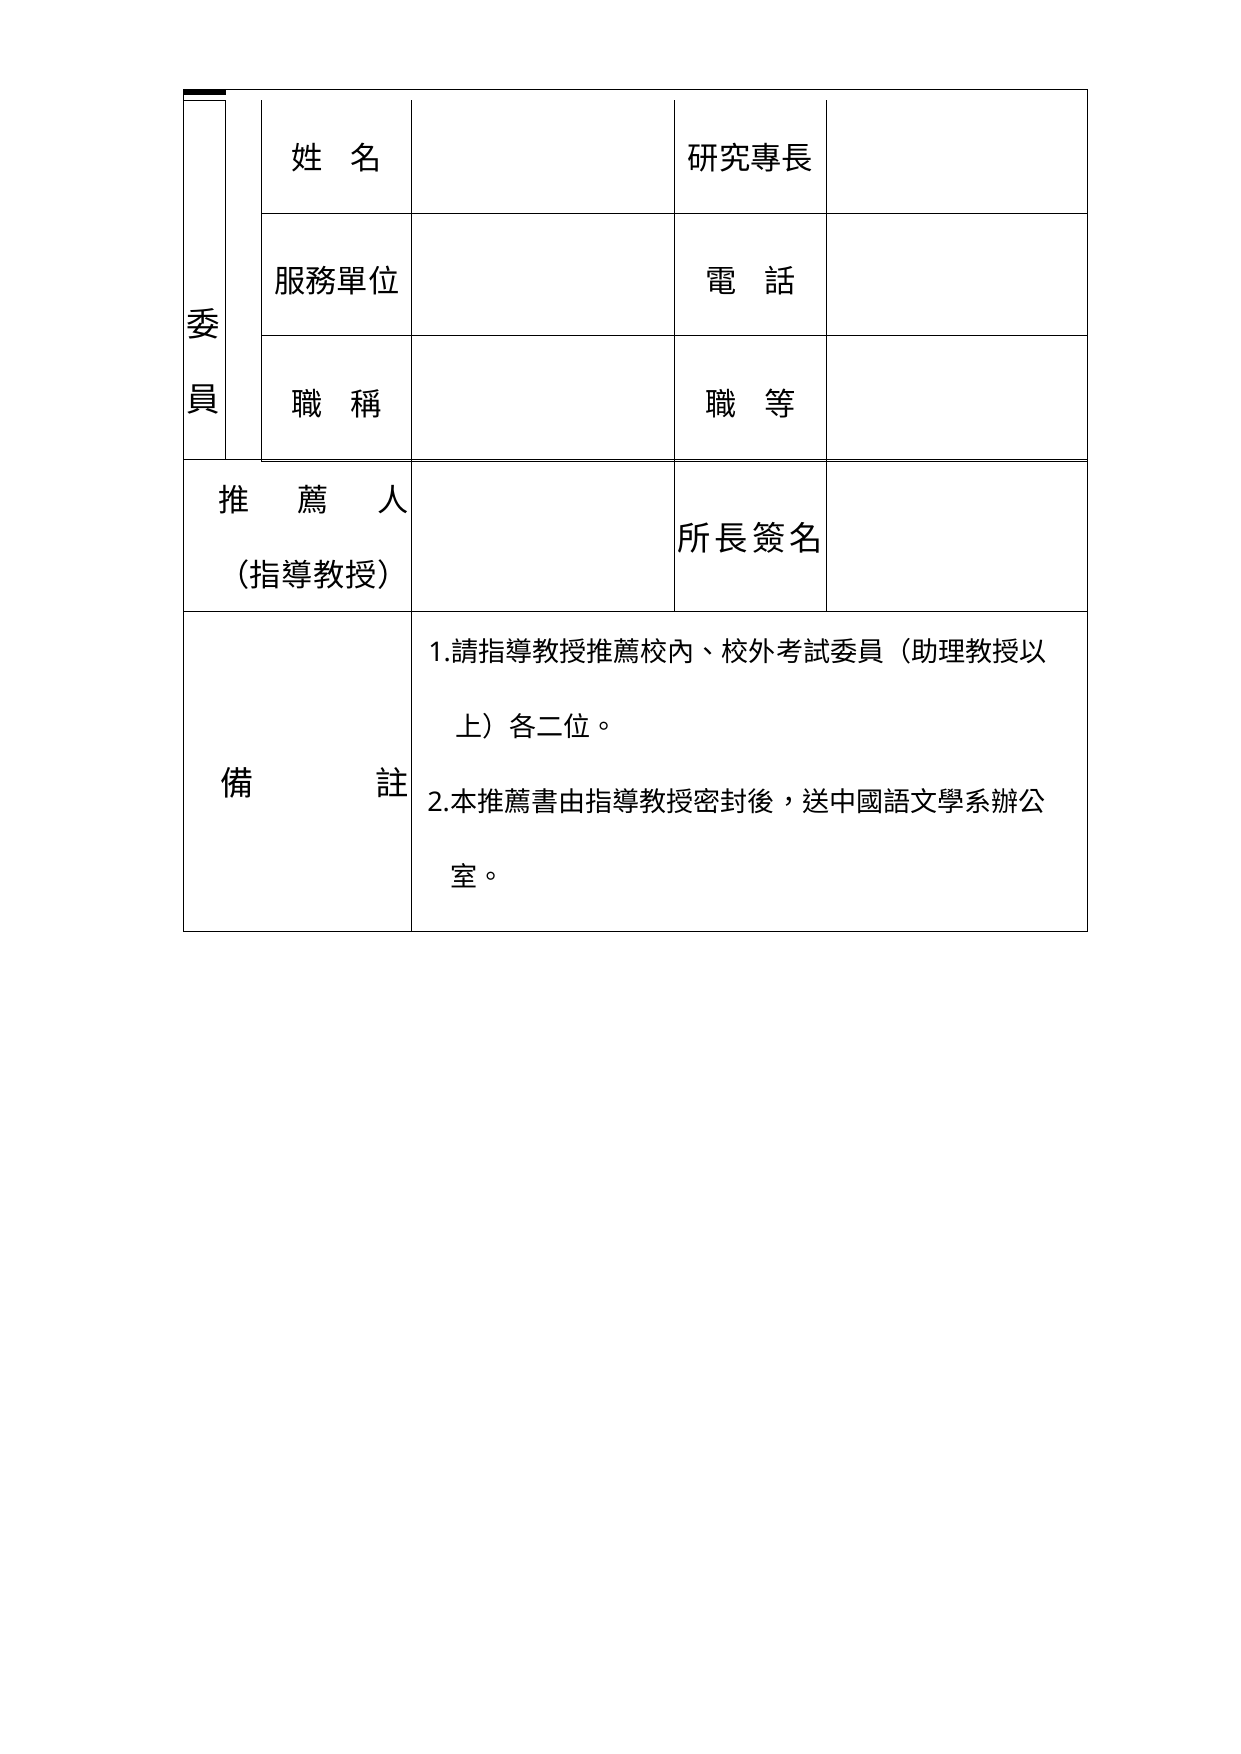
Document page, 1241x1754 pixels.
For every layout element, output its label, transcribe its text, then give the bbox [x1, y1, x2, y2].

table_cell 服務單位 [262, 214, 411, 335]
table_cell 推 薦 人 （指導教授） [184, 460, 411, 611]
table_cell [412, 336, 674, 458]
table_cell 職 稱 [262, 336, 411, 458]
table_cell 備 註 [184, 612, 411, 931]
table_cell [225, 90, 262, 458]
table_cell 1.請指導教授推薦校內、校外考試委員（助理教授以上）各二位。 2.本推薦書由指導教授密封後，送中國語文學系辦公室。 [412, 612, 1087, 931]
table_cell [412, 214, 674, 335]
table_cell 所長簽名 [675, 462, 826, 611]
table_cell 研究專長 [674, 90, 826, 212]
table_cell 電 話 [675, 214, 826, 335]
table_cell [827, 336, 1087, 458]
table_cell [826, 90, 1087, 212]
table_cell [184, 95, 225, 100]
table_cell 職 等 [675, 336, 826, 458]
table_cell 委員 [184, 101, 225, 458]
table_cell 姓 名 [262, 90, 412, 212]
table_cell [827, 214, 1087, 335]
table_cell [412, 462, 674, 611]
table_cell [412, 90, 674, 212]
table_cell [827, 462, 1087, 611]
